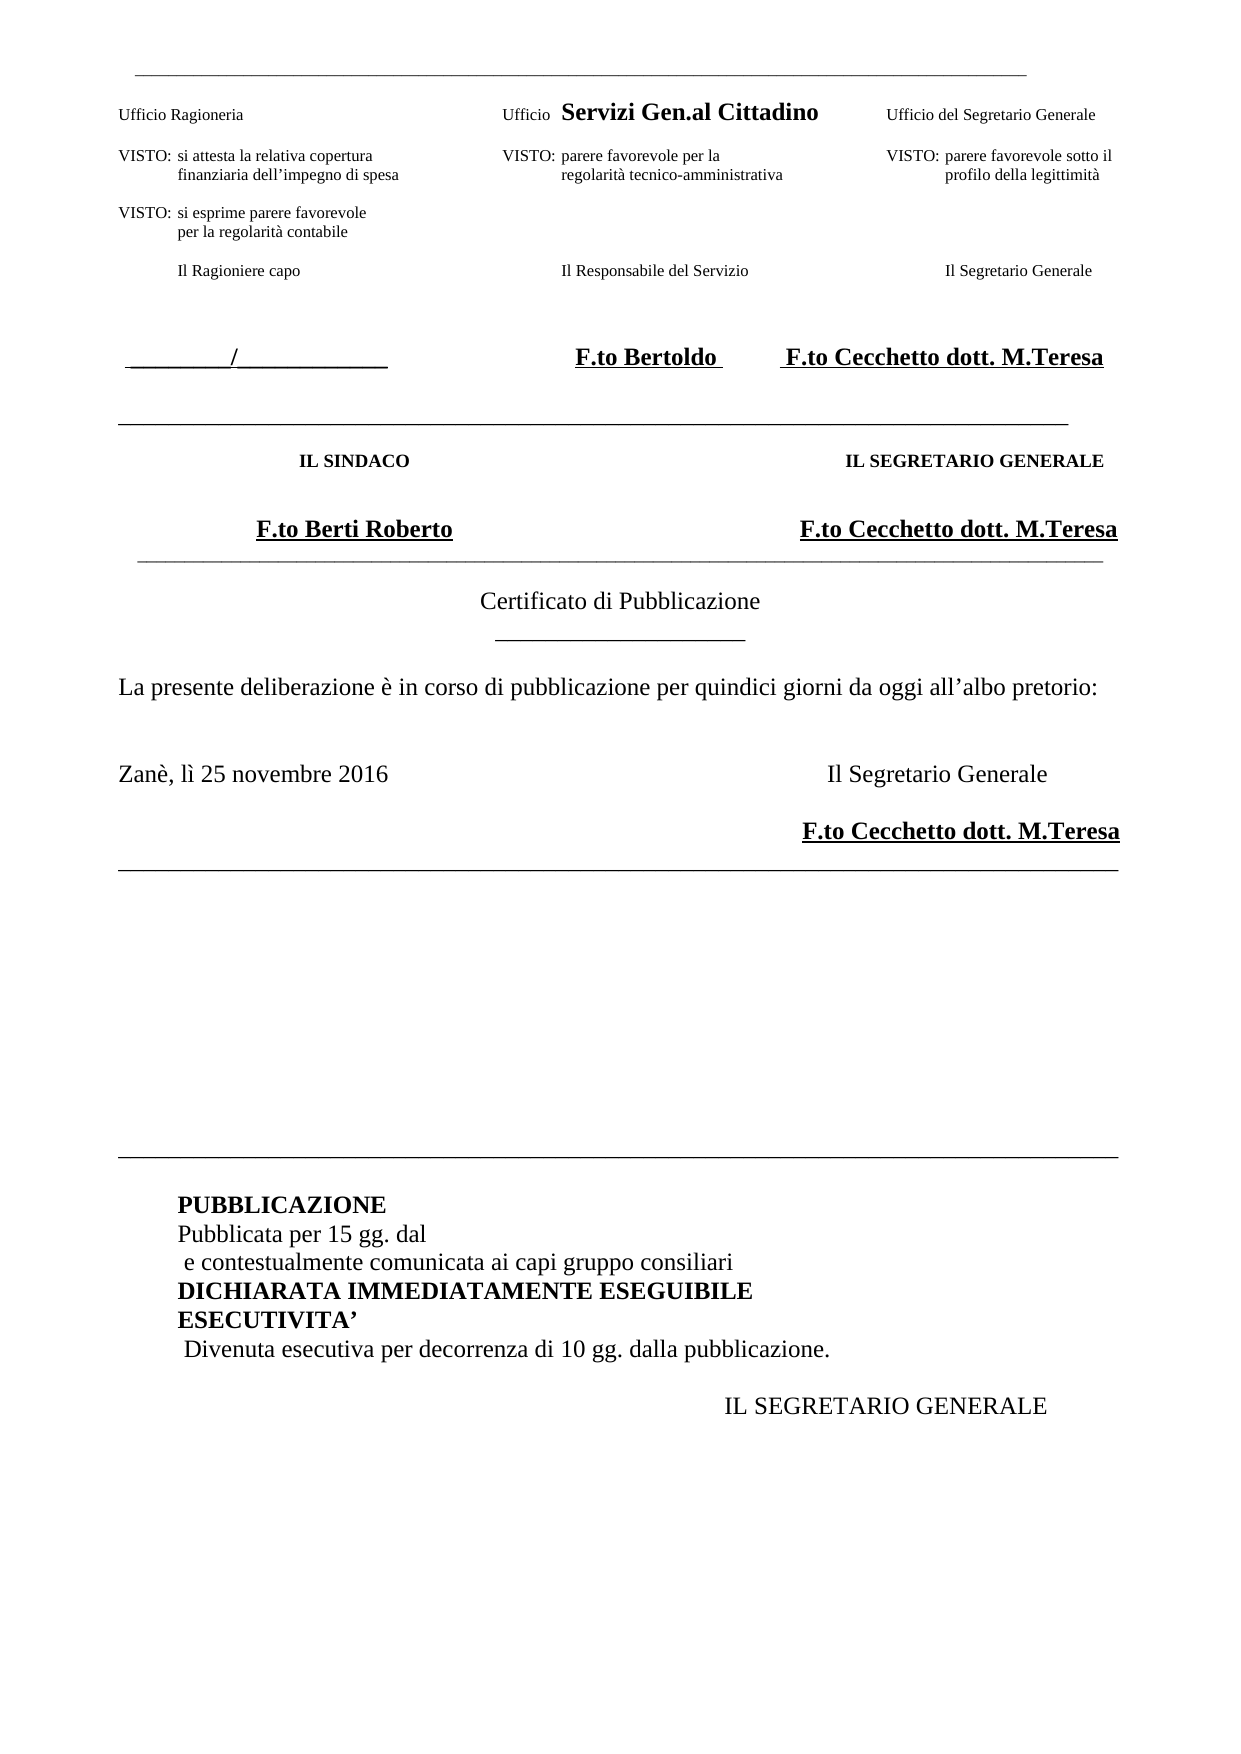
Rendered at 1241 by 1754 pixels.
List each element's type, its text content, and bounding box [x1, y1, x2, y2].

text Zanè, lì 25 novembre 2016 Il Segretario Generale [118, 759, 1122, 787]
text IL SEGRETARIO GENERALE [118, 1391, 1122, 1420]
text Il Ragioniere capo Il Responsabile del Servizio Il Segretario Generale [118, 260, 1122, 279]
text Certificato di Pubblicazione [118, 586, 1122, 615]
text _______________________________________________________________________________________________________ [118, 543, 1122, 564]
text ____________________ [118, 615, 1122, 644]
text VISTO: si esprime parere favorevole [118, 203, 1122, 222]
text Ufficio Ragioneria Ufficio Servizi Gen.al Cittadino Ufficio del Segretario Generale [118, 97, 1122, 126]
text ESECUTIVITA’ [118, 1305, 1122, 1334]
text F.to Cecchetto dott. M.Teresa ________________________________________________________________________________ [118, 816, 1122, 874]
text DICHIARATA IMMEDIATAMENTE ESEGUIBILE [118, 1276, 1122, 1305]
text PUBBLICAZIONE [118, 1190, 1122, 1219]
text ____________________________________________________________________________ [118, 399, 1122, 428]
text e contestualmente comunicata ai capi gruppo consiliari [118, 1247, 1122, 1276]
text finanziaria dell’impegno di spesa regolarità tecnico-amministrativa profilo della legittimità [118, 164, 1122, 184]
text ________________________________________________________________________________ [118, 1132, 1122, 1161]
text Pubblicata per 15 gg. dal [118, 1219, 1122, 1247]
text Divenuta esecutiva per decorrenza di 10 gg. dalla pubblicazione. [118, 1334, 1122, 1362]
text F.to Berti Roberto F.to Cecchetto dott. M.Teresa [118, 514, 1122, 543]
text ___________________________________________________________________________________________________________ [118, 59, 1122, 78]
text per la regolarità contabile [118, 222, 1122, 241]
text ________/____________ F.to Bertoldo F.to Cecchetto dott. M.Teresa [118, 342, 1122, 371]
text La presente deliberazione è in corso di pubblicazione per quindici giorni da oggi all’albo pretorio: [118, 672, 1122, 701]
text VISTO: si attesta la relativa copertura VISTO: parere favorevole per la VISTO: parere favorevole sotto il [118, 145, 1122, 164]
text IL SINDACO IL SEGRETARIO GENERALE [118, 449, 1122, 471]
